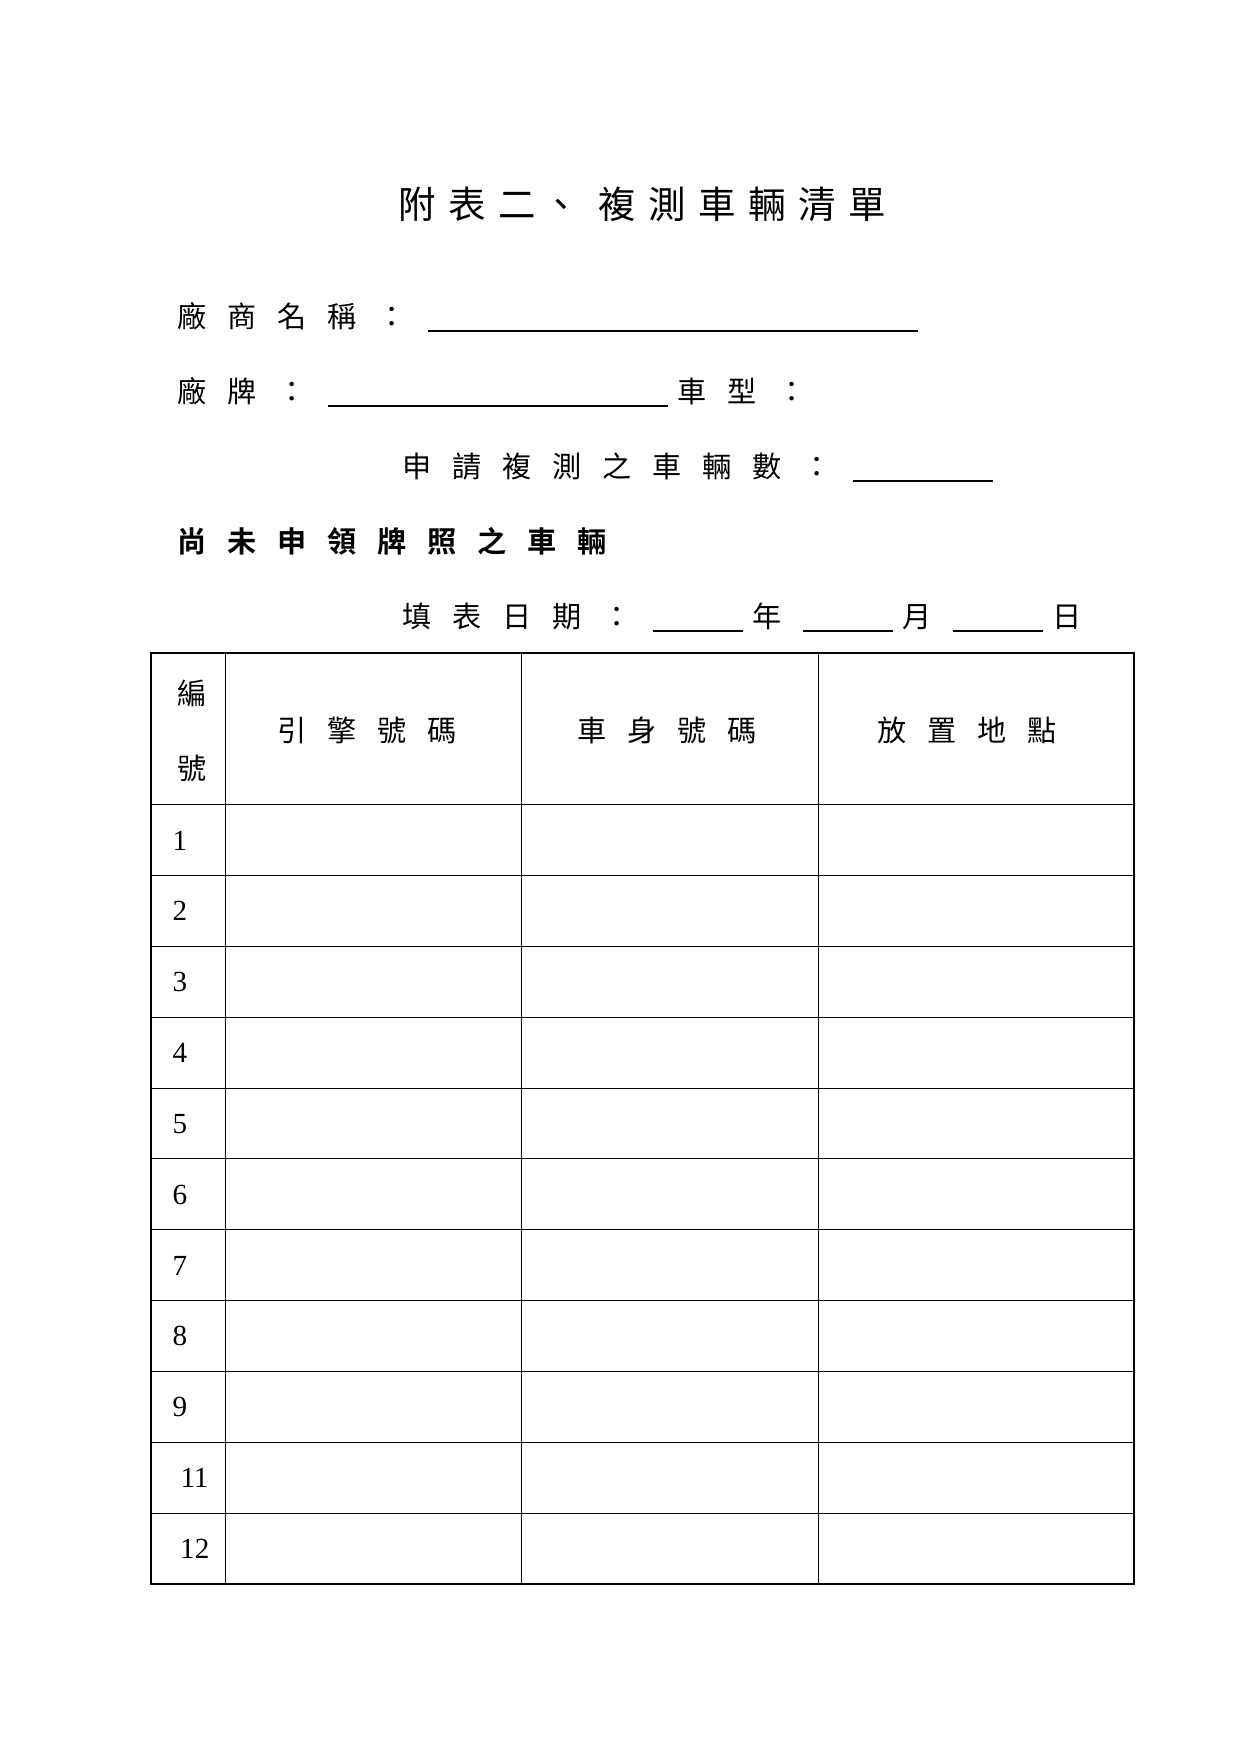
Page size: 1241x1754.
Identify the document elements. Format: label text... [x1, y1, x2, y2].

text 廠商名稱： [167, 277, 1117, 352]
table_cell [819, 1443, 1133, 1512]
table_cell [819, 947, 1133, 1017]
table_cell [819, 1018, 1133, 1087]
table_cell [522, 947, 818, 1017]
table_cell 3 [152, 947, 225, 1017]
table_cell [819, 1159, 1133, 1229]
table_cell [819, 1230, 1133, 1300]
table_cell [226, 805, 521, 875]
table_header 車身號碼 [522, 654, 818, 804]
table_cell [819, 1089, 1133, 1158]
table_cell 7 [152, 1230, 225, 1300]
table_cell [226, 1443, 521, 1512]
table_cell [522, 1514, 818, 1583]
table_cell 6 [152, 1159, 225, 1229]
text 附表二、複測車輛清單 [167, 164, 1117, 239]
table_cell [226, 1514, 521, 1583]
table_header 編號 [152, 654, 225, 804]
table_cell [819, 805, 1133, 875]
table_cell 4 [152, 1018, 225, 1087]
table_cell [819, 1372, 1133, 1442]
table_cell 1 [152, 805, 225, 875]
table_cell [522, 1089, 818, 1158]
table_cell 11 [152, 1443, 225, 1512]
text 廠牌： 車型： 申請複測之車輛數： [167, 352, 1117, 502]
table_cell [522, 1159, 818, 1229]
table_cell 9 [152, 1372, 225, 1442]
table_cell [522, 1443, 818, 1512]
table_cell [226, 1089, 521, 1158]
table_cell 2 [152, 876, 225, 946]
table_cell [522, 805, 818, 875]
table_cell [819, 1301, 1133, 1371]
table_cell [226, 1018, 521, 1087]
table_cell [522, 1301, 818, 1371]
table_cell 8 [152, 1301, 225, 1371]
text 尚未申領牌照之車輛 填表日期： 年 月 日 [167, 502, 1117, 652]
table_cell [522, 1230, 818, 1300]
table_cell [226, 1159, 521, 1229]
table_cell [819, 1514, 1133, 1583]
table_header 放置地點 [819, 654, 1133, 804]
table_cell [226, 1301, 521, 1371]
table_cell 5 [152, 1089, 225, 1158]
table_cell [522, 1372, 818, 1442]
table_cell [819, 876, 1133, 946]
table_cell [226, 1372, 521, 1442]
table_header 引擎號碼 [226, 654, 521, 804]
table_cell [226, 947, 521, 1017]
table_cell [226, 1230, 521, 1300]
table_cell 12 [152, 1514, 225, 1583]
table_cell [522, 876, 818, 946]
table_cell [226, 876, 521, 946]
table_cell [522, 1018, 818, 1087]
